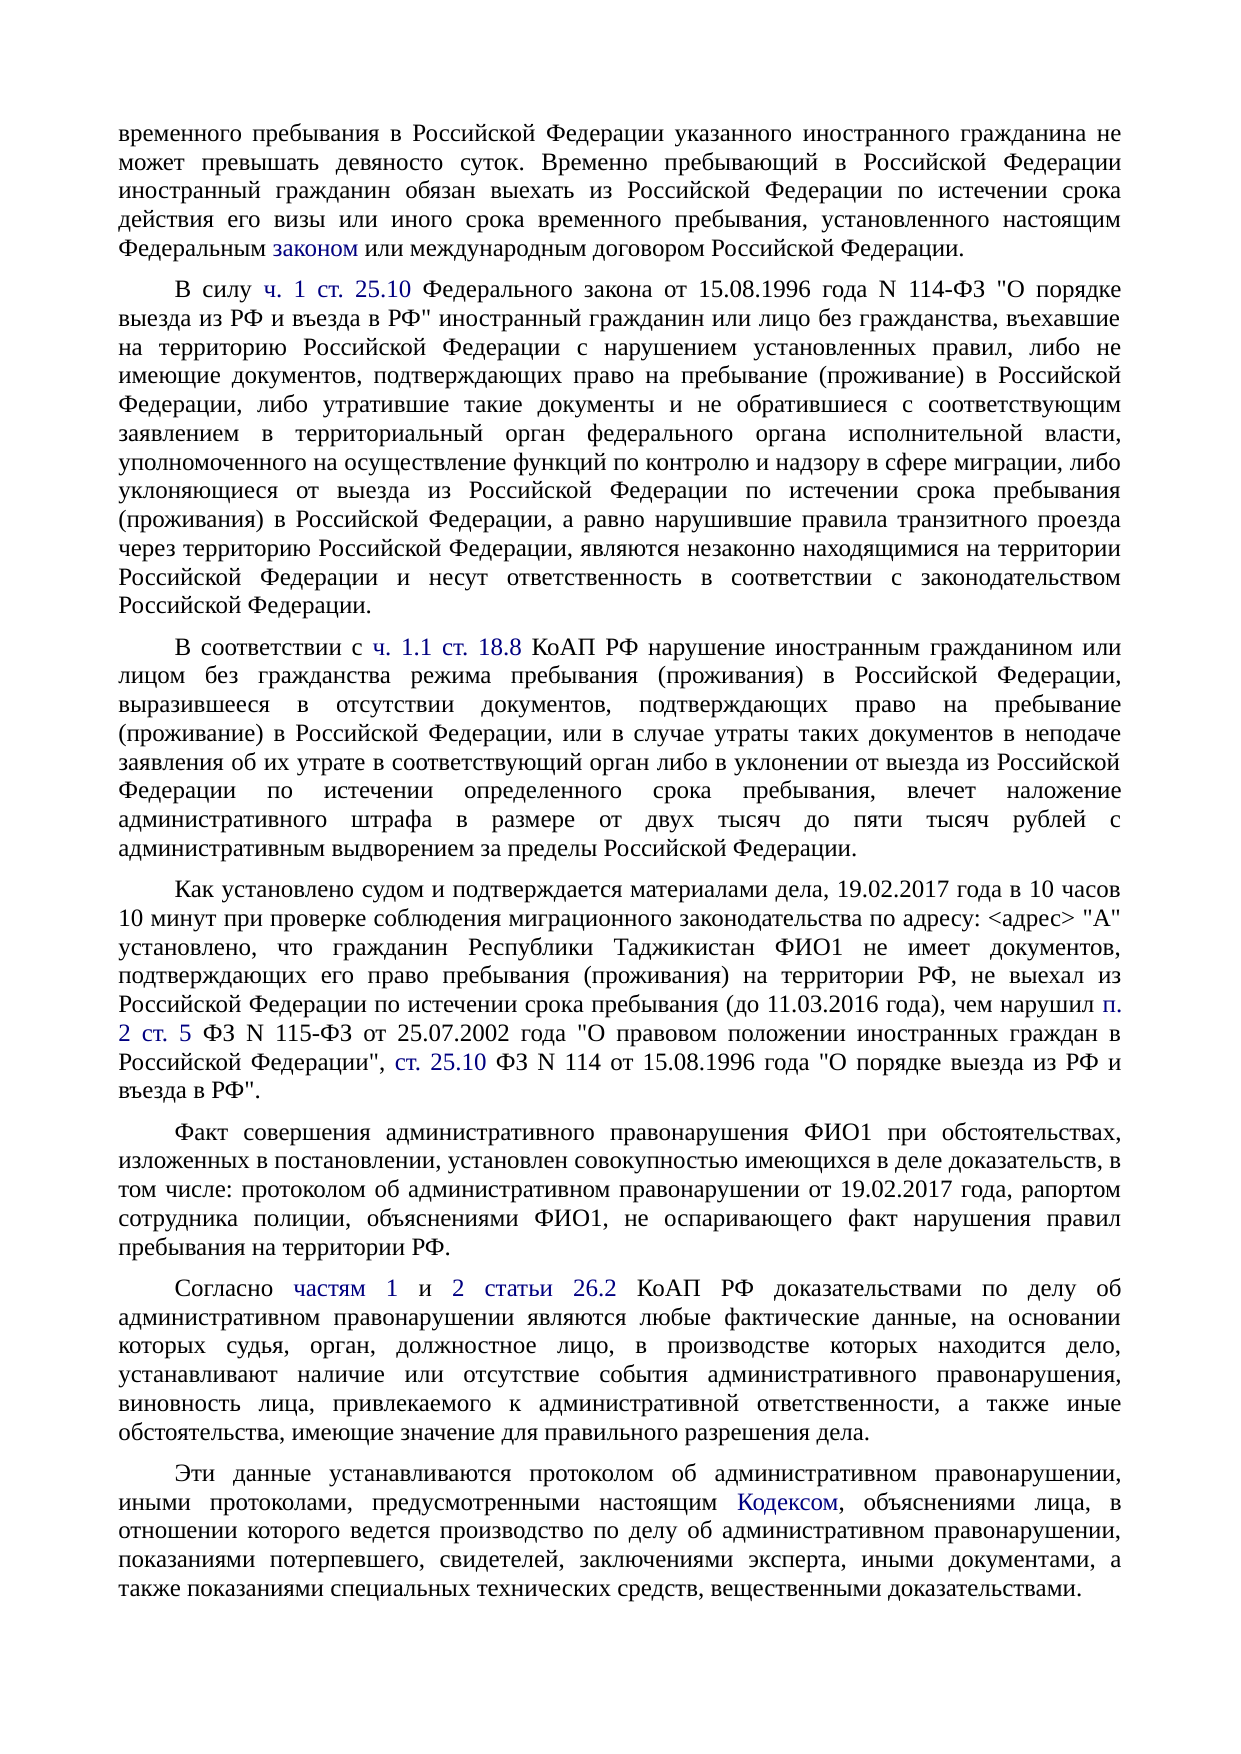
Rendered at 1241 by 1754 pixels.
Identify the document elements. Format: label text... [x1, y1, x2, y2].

text Эти данные устанавливаются протоколом об административном правонарушении, иными протоколами, предусмотренными настоящим Кодексом, объяснениями лица, в отношении которого ведется производство по делу об административном правонарушении, показаниями потерпевшего, свидетелей, заключениями эксперта, иными документами, а также показаниями специальных технических средств, вещественными доказательствами. [118, 1458, 1122, 1602]
text В силу ч. 1 ст. 25.10 Федерального закона от 15.08.1996 года N 114-ФЗ "О порядке выезда из РФ и въезда в РФ" иностранный гражданин или лицо без гражданства, въехавшие на территорию Российской Федерации с нарушением установленных правил, либо не имеющие документов, подтверждающих право на пребывание (проживание) в Российской Федерации, либо утратившие такие документы и не обратившиеся с соответствующим заявлением в территориальный орган федерального органа исполнительной власти, уполномоченного на осуществление функций по контролю и надзору в сфере миграции, либо уклоняющиеся от выезда из Российской Федерации по истечении срока пребывания (проживания) в Российской Федерации, а равно нарушившие правила транзитного проезда через территорию Российской Федерации, являются незаконно находящимися на территории Российской Федерации и несут ответственность в соответствии с законодательством Российской Федерации. [118, 274, 1122, 619]
text временного пребывания в Российской Федерации указанного иностранного гражданина не может превышать девяносто суток. Временно пребывающий в Российской Федерации иностранный гражданин обязан выехать из Российской Федерации по истечении срока действия его визы или иного срока временного пребывания, установленного настоящим Федеральным законом или международным договором Российской Федерации. [118, 118, 1122, 262]
text В соответствии с ч. 1.1 ст. 18.8 КоАП РФ нарушение иностранным гражданином или лицом без гражданства режима пребывания (проживания) в Российской Федерации, выразившееся в отсутствии документов, подтверждающих право на пребывание (проживание) в Российской Федерации, или в случае утраты таких документов в неподаче заявления об их утрате в соответствующий орган либо в уклонении от выезда из Российской Федерации по истечении определенного срока пребывания, влечет наложение административного штрафа в размере от двух тысяч до пяти тысяч рублей с административным выдворением за пределы Российской Федерации. [118, 632, 1122, 862]
text Согласно частям 1 и 2 статьи 26.2 КоАП РФ доказательствами по делу об административном правонарушении являются любые фактические данные, на основании которых судья, орган, должностное лицо, в производстве которых находится дело, устанавливают наличие или отсутствие события административного правонарушения, виновность лица, привлекаемого к административной ответственности, а также иные обстоятельства, имеющие значение для правильного разрешения дела. [118, 1273, 1122, 1446]
text Факт совершения административного правонарушения ФИО1 при обстоятельствах, изложенных в постановлении, установлен совокупностью имеющихся в деле доказательств, в том числе: протоколом об административном правонарушении от 19.02.2017 года, рапортом сотрудника полиции, объяснениями ФИО1, не оспаривающего факт нарушения правил пребывания на территории РФ. [118, 1117, 1122, 1261]
text Как установлено судом и подтверждается материалами дела, 19.02.2017 года в 10 часов 10 минут при проверке соблюдения миграционного законодательства по адресу: <адрес> "А" установлено, что гражданин Республики Таджикистан ФИО1 не имеет документов, подтверждающих его право пребывания (проживания) на территории РФ, не выехал из Российской Федерации по истечении срока пребывания (до 11.03.2016 года), чем нарушил п. 2 ст. 5 ФЗ N 115-ФЗ от 25.07.2002 года "О правовом положении иностранных граждан в Российской Федерации", ст. 25.10 ФЗ N 114 от 15.08.1996 года "О порядке выезда из РФ и въезда в РФ". [118, 874, 1122, 1104]
